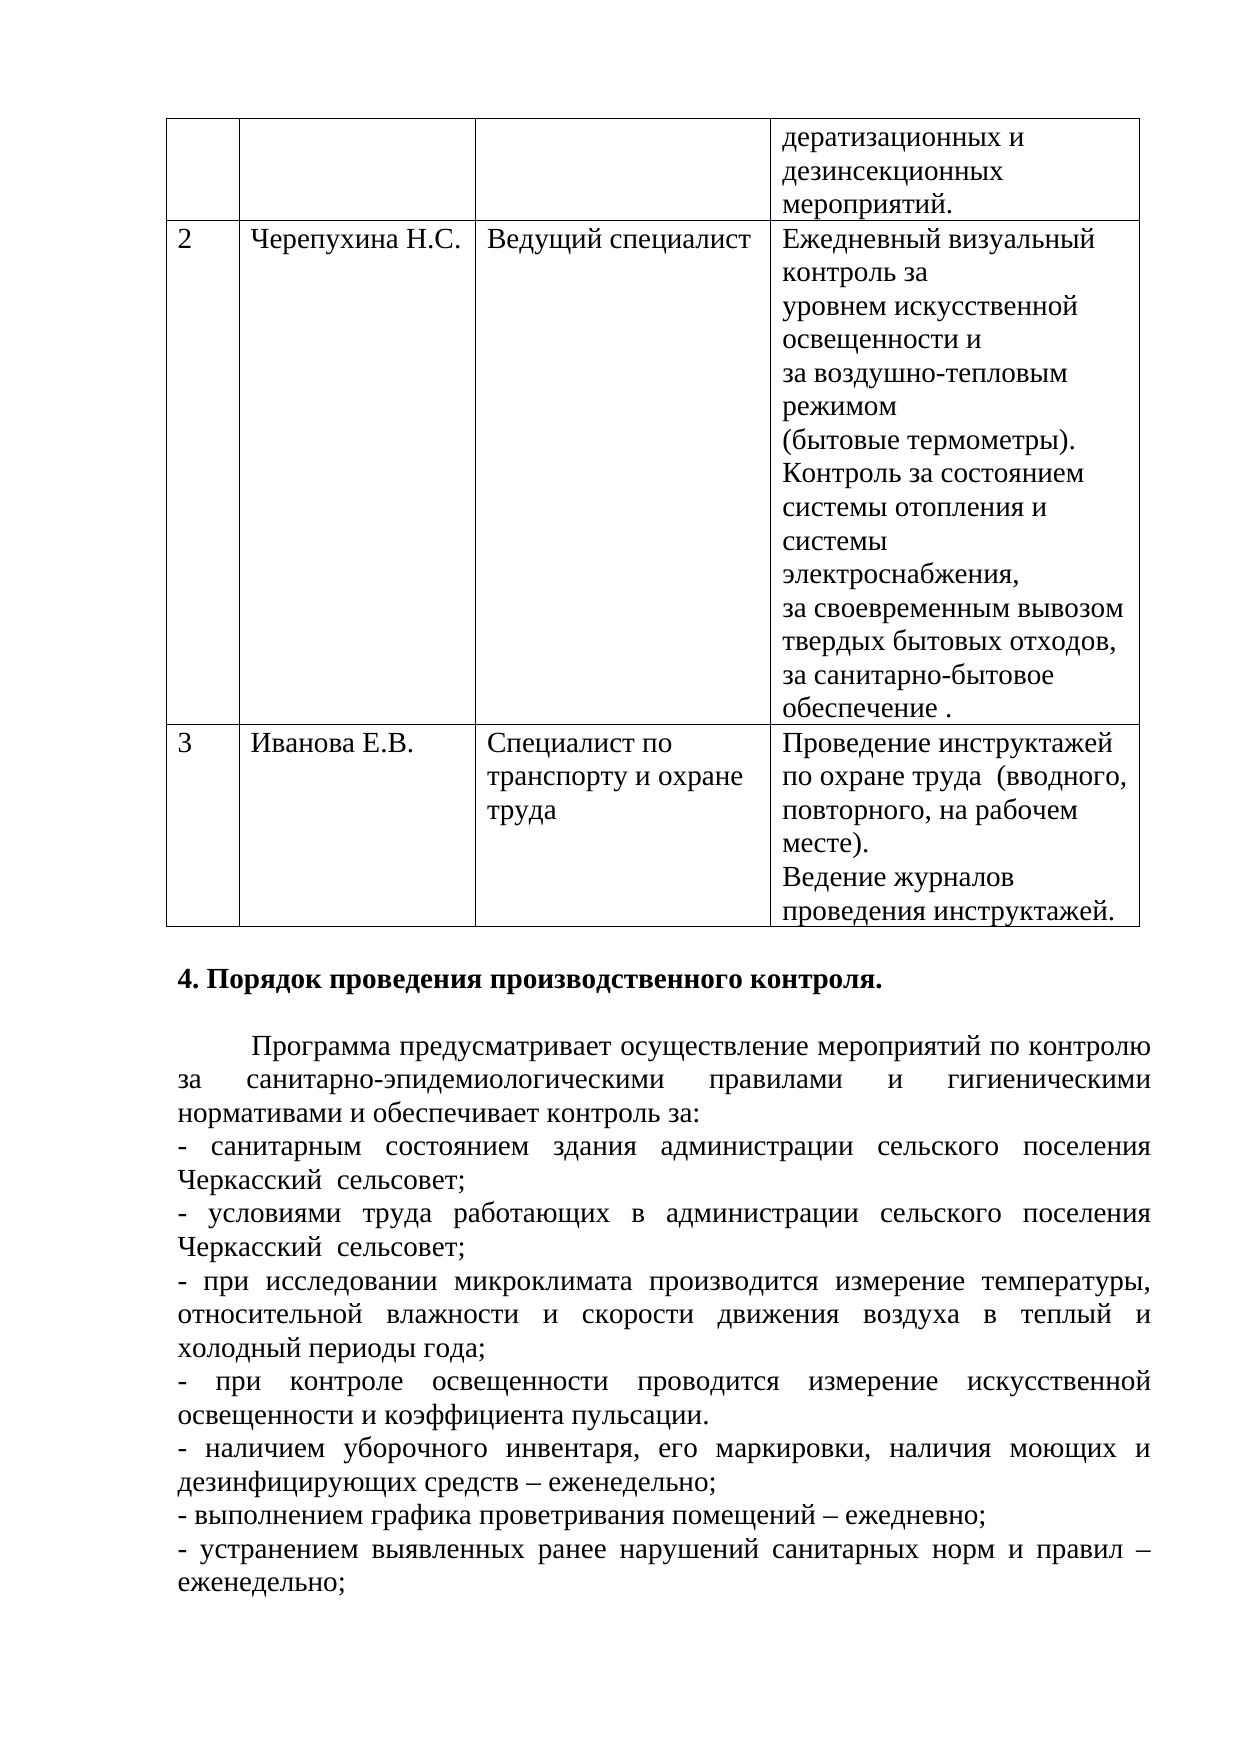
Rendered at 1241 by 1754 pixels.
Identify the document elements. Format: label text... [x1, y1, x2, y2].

table_cell [240, 119, 475, 220]
text - санитарным состоянием здания администрации сельского поселения Черкасский сельсовет; [177, 1128, 1152, 1196]
table_cell Черепухина Н.С. [240, 221, 475, 724]
table_cell 2 [167, 221, 239, 724]
table_cell [476, 119, 770, 220]
text - наличием уборочного инвентаря, его маркировки, наличия моющих и дезинфицирующих средств – еженедельно; [177, 1430, 1152, 1497]
table_cell Ежедневный визуальный контроль за уровнем искусственной освещенности и за воздушно-тепловым режимом (бытовые термометры). Контроль за состоянием системы отопления и системы электроснабжения, за своевременным вывозом твердых бытовых отходов, за санитарно-бытовое обеспечение . [771, 221, 1139, 724]
table_cell 3 [167, 725, 239, 926]
text - устранением выявленных ранее нарушений санитарных норм и правил – еженедельно; [177, 1531, 1152, 1598]
text - условиями труда работающих в администрации сельского поселения Черкасский сельсовет; [177, 1196, 1152, 1263]
table_cell [167, 119, 239, 220]
text - выполнением графика проветривания помещений – ежедневно; [177, 1497, 1152, 1531]
text - при контроле освещенности проводится измерение искусственной освещенности и коэффициента пульсации. [177, 1363, 1152, 1430]
table_cell дератизационных и дезинсекционных мероприятий. [771, 119, 1139, 220]
text 4. Порядок проведения производственного контроля. [177, 961, 1152, 994]
table_cell Специалист по транспорту и охране труда [476, 725, 770, 926]
text Программа предусматривает осуществление мероприятий по контролю за санитарно-эпидемиологическими правилами и гигиеническими нормативами и обеспечивает контроль за: [177, 1028, 1152, 1128]
table_cell Иванова Е.В. [240, 725, 475, 926]
table_cell Проведение инструктажей по охране труда (вводного, повторного, на рабочем месте). Ведение журналов проведения инструктажей. [771, 725, 1139, 926]
text - при исследовании микроклимата производится измерение температуры, относительной влажности и скорости движения воздуха в теплый и холодный периоды года; [177, 1263, 1152, 1363]
table_cell Ведущий специалист [476, 221, 770, 724]
